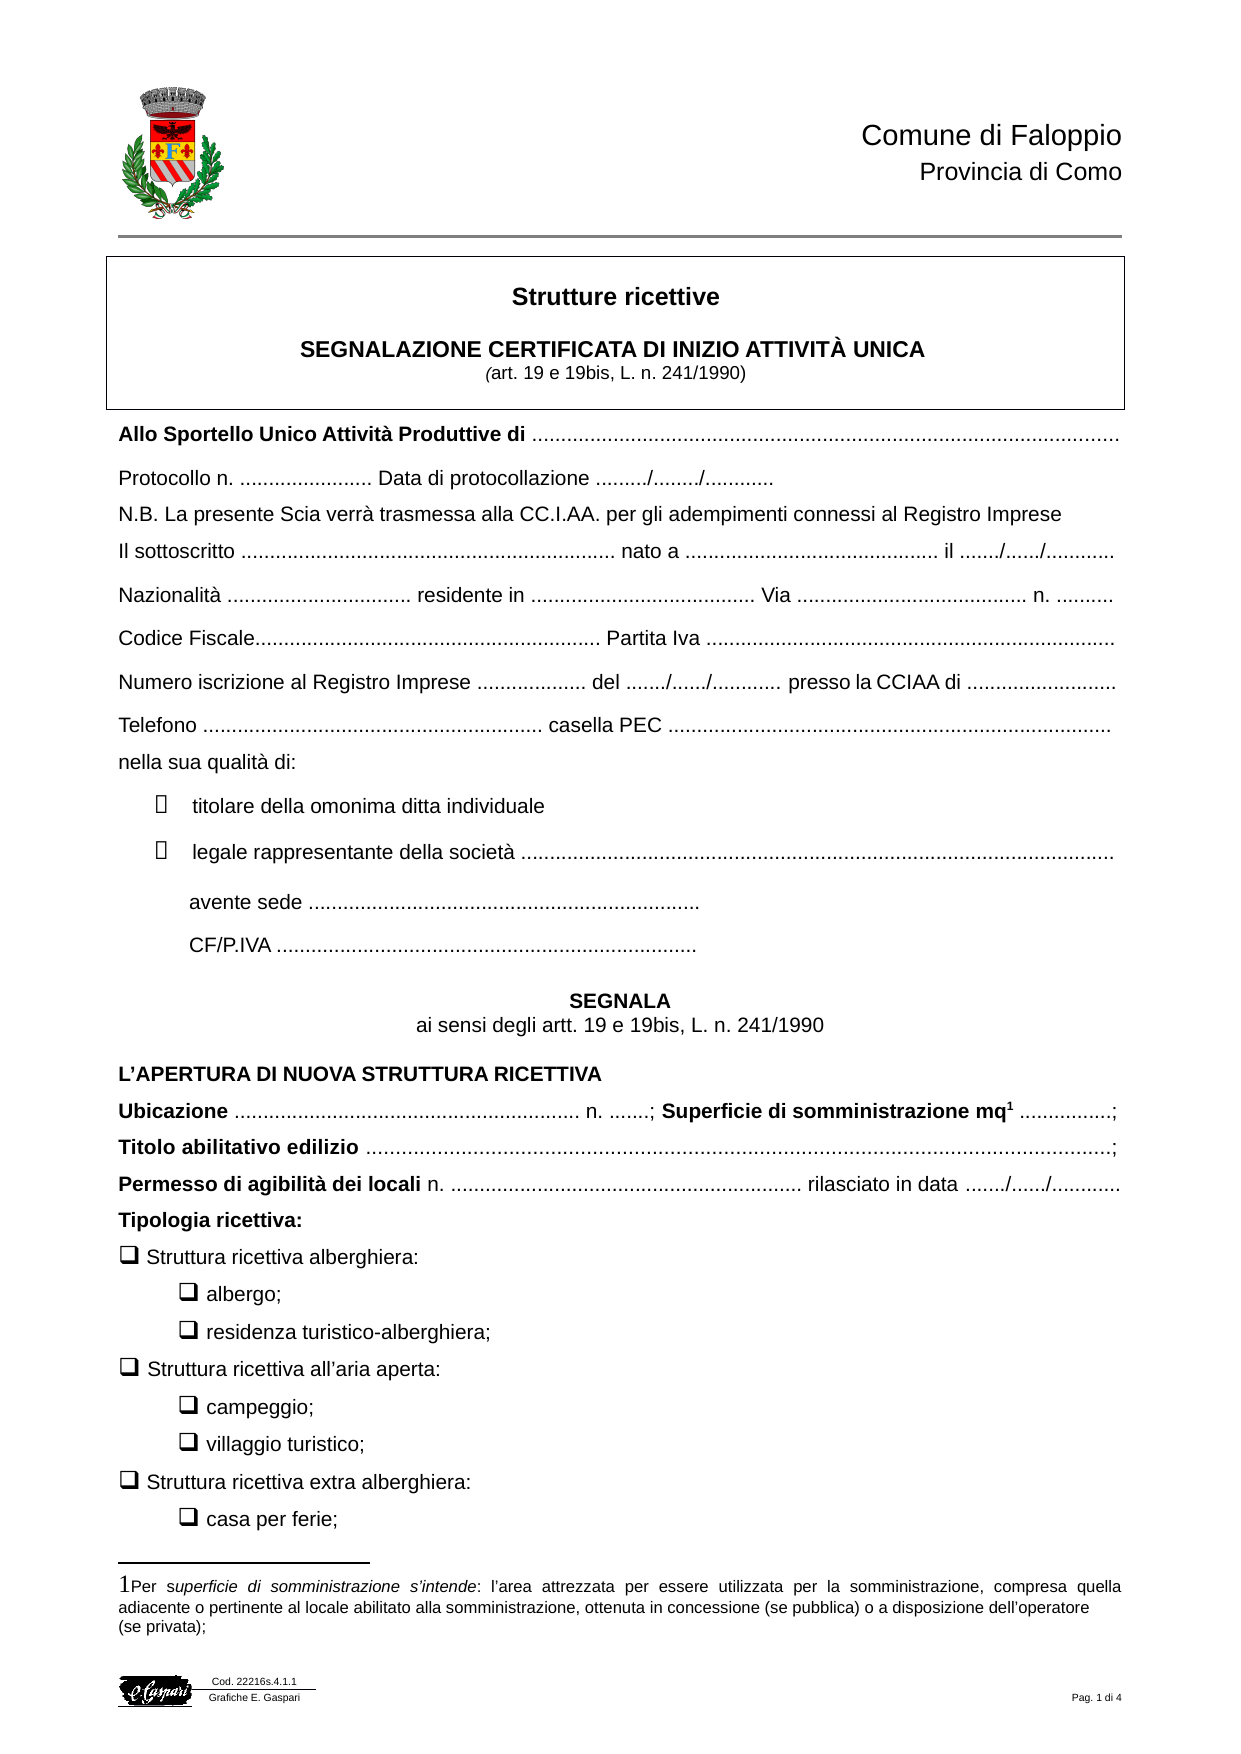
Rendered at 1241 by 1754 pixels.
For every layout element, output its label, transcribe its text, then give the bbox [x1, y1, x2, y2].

text  villaggio turistico; [177, 1432, 1122, 1457]
text nella sua qualità di: [118, 750, 1122, 774]
text Allo Sportello Unico Attività Produttive di [118, 422, 1122, 446]
text  Struttura ricettiva extra alberghiera: [118, 1469, 1122, 1494]
text Tipologia ricettiva: [118, 1208, 1122, 1232]
text  titolare della omonima ditta individuale [153, 786, 1122, 820]
text Permesso di agibilità dei locali n. ............................................................. rilasciato in data ......./....../............ [118, 1172, 1122, 1196]
picture [122, 185, 224, 219]
text Provincia di Como [118, 157, 1122, 185]
text  legale rappresentante della società ....................................................................................................... [153, 833, 1122, 867]
text SEGNALA [118, 989, 1122, 1013]
text  casa per ferie; [177, 1507, 1122, 1532]
text  albergo; [177, 1282, 1122, 1307]
picture [118, 1674, 192, 1706]
table_header Strutture ricettive SEGNALAZIONE CERTIFICATA DI INIZIO ATTIVITÀ UNICA (art. 19 e 19bis, L. n. 241/1990) [107, 257, 1124, 409]
text Il sottoscritto ................................................................. nato a ............................................ il ......./....../............ [118, 539, 1122, 563]
text  Struttura ricettiva all’aria aperta: [118, 1357, 1122, 1382]
text Per superficie di somministrazione s’intende: l’area attrezzata per essere utilizzata per la somministrazione, compresa quella adiacente o pertinente al locale abilitato alla somministrazione, ottenuta in concessione (se pubblica) o a disposizione dell’operatore [118, 1569, 1122, 1617]
text ai sensi degli artt. 19 e 19bis, L. n. 241/1990 [118, 1013, 1122, 1037]
picture [122, 152, 224, 157]
text Codice Fiscale............................................................ Partita Iva ....................................................................... [118, 626, 1122, 650]
text  residenza turistico-alberghiera; [177, 1319, 1122, 1344]
text Numero iscrizione al Registro Imprese ................... del ......./....../............ presso la CCIAA di .......................... [118, 670, 1122, 694]
text Titolo abilitativo edilizio .............................................................................................................................; [118, 1135, 1122, 1159]
text (se privata); [118, 1617, 1122, 1636]
text Comune di Faloppio [118, 118, 1122, 152]
text Ubicazione ............................................................ n. .......; Superficie di somministrazione mq ................; [118, 1099, 1122, 1123]
picture [122, 87, 224, 118]
text Protocollo n. ....................... Data di protocollazione ........./......../............ [118, 466, 1122, 490]
text Telefono ........................................................... casella PEC ............................................................................. [118, 713, 1122, 737]
text CF/P.IVA ......................................................................... [189, 933, 1122, 957]
text N.B. La presente Scia verrà trasmessa alla CC.I.AA. per gli adempimenti connessi al Registro Imprese [118, 502, 1122, 526]
text Nazionalità ................................ residente in ....................................... Via ........................................ n. .......... [118, 582, 1122, 606]
text  Struttura ricettiva alberghiera: [118, 1244, 1122, 1269]
text avente sede .................................................................... [189, 889, 1122, 913]
text L’APERTURA DI NUOVA STRUTTURA RICETTIVA [118, 1062, 1122, 1086]
text  campeggio; [177, 1394, 1122, 1419]
